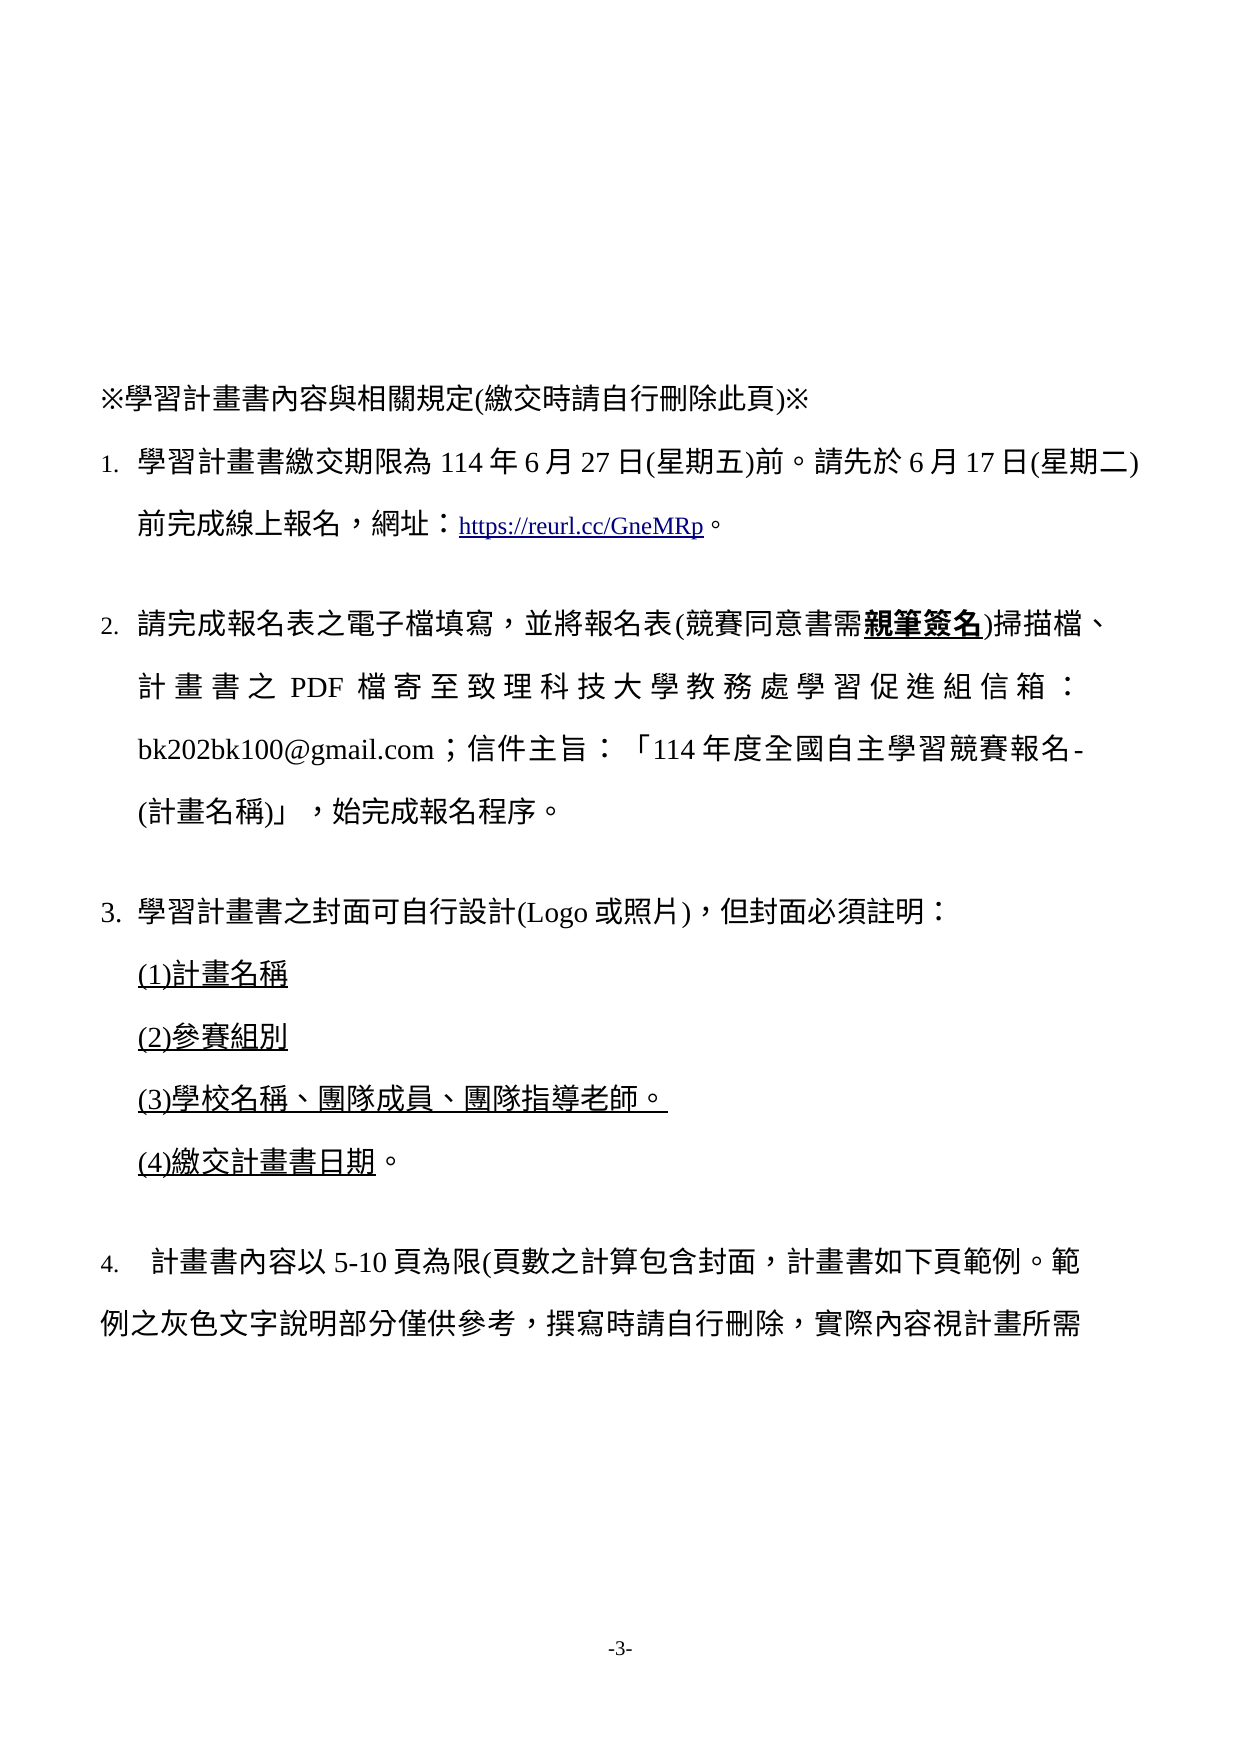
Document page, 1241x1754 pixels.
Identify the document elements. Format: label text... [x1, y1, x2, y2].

list 請完成報名表之電子檔填寫，並將報名表(競賽同意書需親筆簽名)掃描檔、計畫書之PDF檔寄至致理科技大學教務處學習促進組信箱：bk202bk100@gmail.com；信件主旨：「114年度全國自主學習競賽報名-(計畫名稱)」，始完成報名程序。 [100, 580, 1083, 830]
text (2)參賽組別 [138, 993, 1140, 1055]
text (1)計畫名稱 [138, 930, 1140, 993]
list 計畫書內容以5-10頁為限(頁數之計算包含封面，計畫書如下頁範例。範例之灰色文字說明部分僅供參考，撰寫時請自行刪除，實際內容視計畫所需可自行調整)。附件為能彰顯學習計畫內容之相關資料，請附加於計畫書後面，不計入頁數。 [100, 1218, 1083, 1343]
text ※學習計畫書內容與相關規定(繳交時請自行刪除此頁)※ [100, 355, 1140, 418]
list 學習計畫書繳交期限為114年6月27日(星期五)前。請先於6月17日(星期二)前完成線上報名，網址：https://reurl.cc/GneMRp。 [100, 418, 1140, 543]
list 學習計畫書之封面可自行設計(Logo或照片)，但封面必須註明： [100, 868, 1083, 930]
text (4)繳交計畫書日期。 [138, 1118, 1140, 1180]
text (3)學校名稱、團隊成員、團隊指導老師。 [138, 1055, 1140, 1118]
